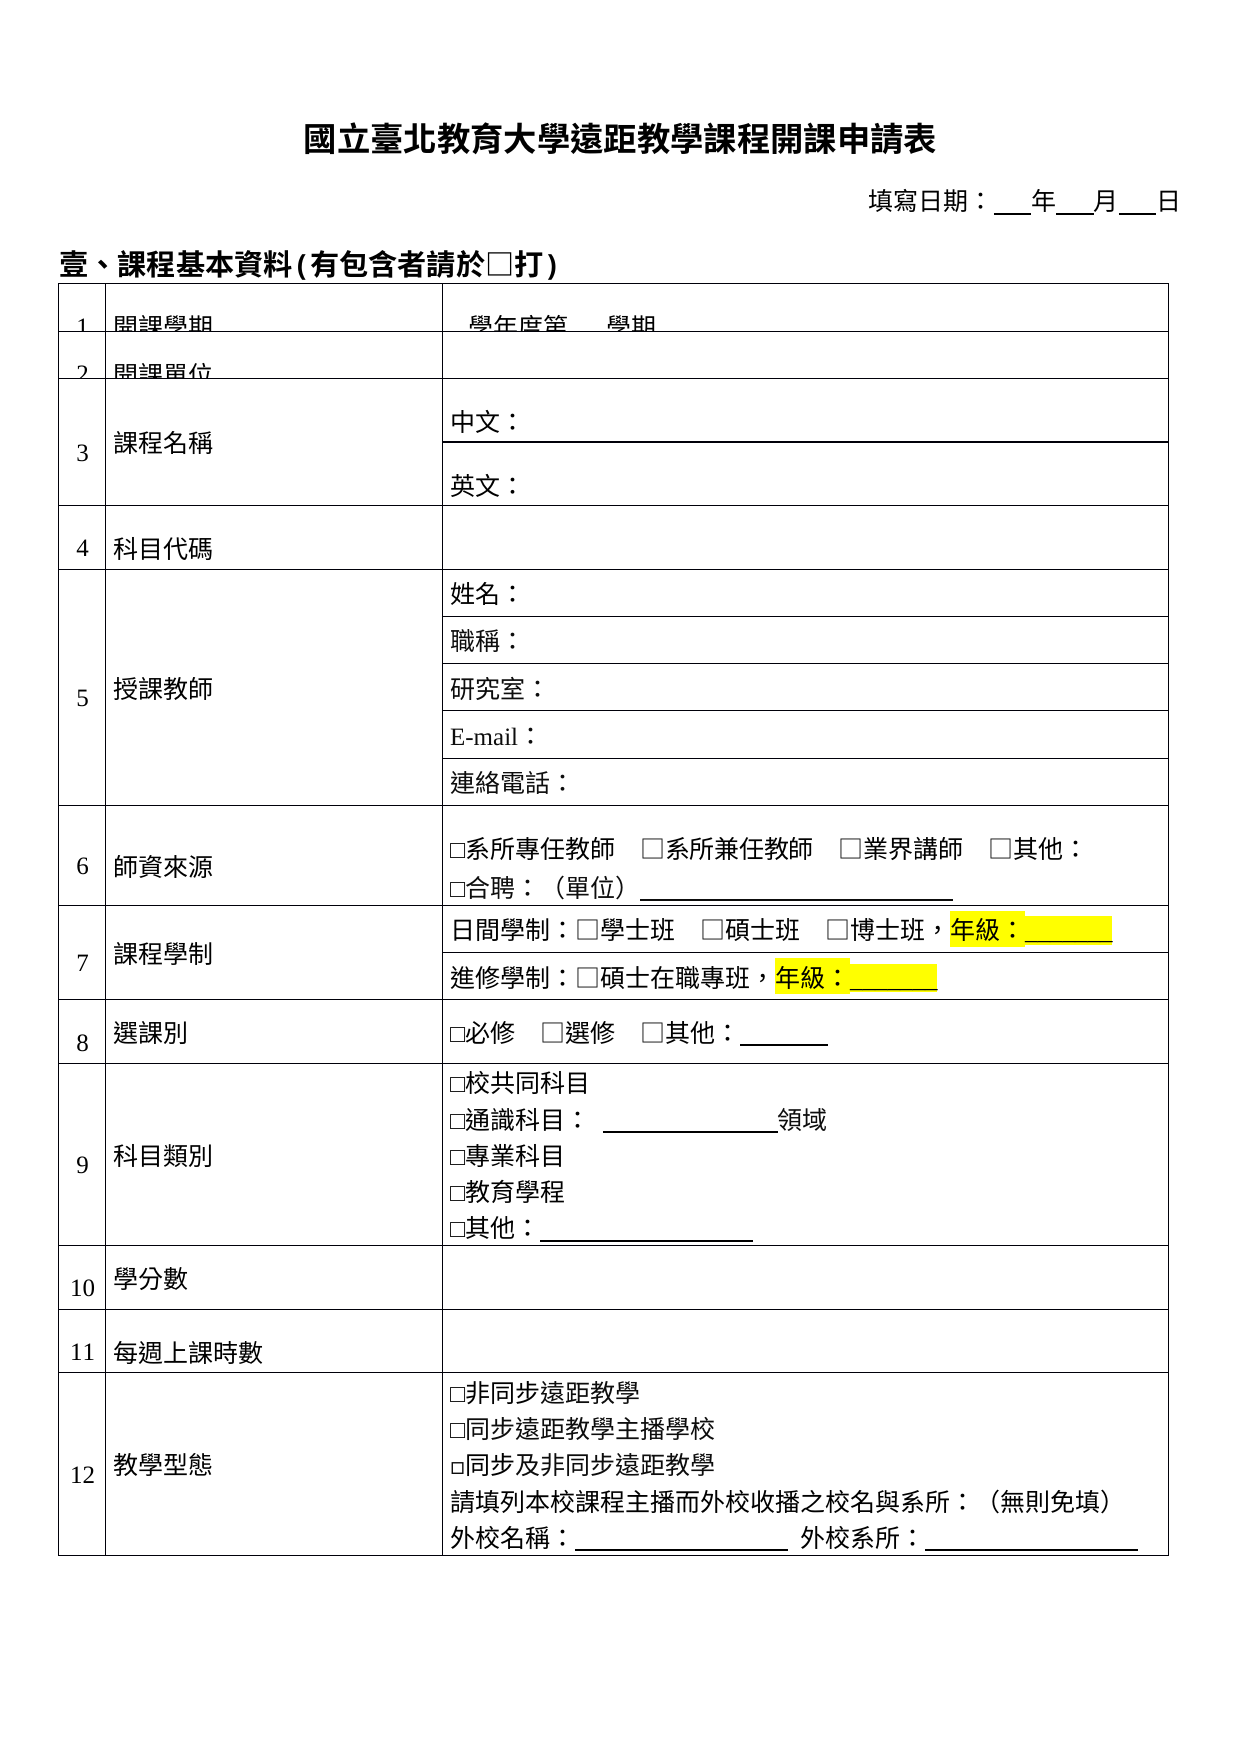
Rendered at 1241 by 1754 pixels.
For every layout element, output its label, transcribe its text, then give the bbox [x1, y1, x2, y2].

table_cell 日間學制：□學士班 □碩士班 □博士班，年級：_______ [443, 906, 1168, 952]
table_cell 2 [59, 332, 105, 378]
table_header 1 [59, 284, 105, 331]
table_cell [443, 1246, 1168, 1309]
table_cell 科目類別 [106, 1064, 442, 1245]
table_cell 連絡電話： [443, 759, 1168, 805]
table_cell 中文： [443, 379, 1168, 441]
table_cell □非同步遠距教學 □同步遠距教學主播學校 □同步及非同步遠距教學 請填列本校課程主播而外校收播之校名與系所：（無則免填） 外校名稱： 外校系所： [443, 1373, 1168, 1554]
table_cell 課程學制 [106, 906, 442, 999]
table_cell 課程名稱 [106, 379, 442, 505]
table_cell 教學型態 [106, 1373, 442, 1554]
table_cell 師資來源 [106, 806, 442, 905]
text 國立臺北教育大學遠距教學課程開課申請表 [59, 96, 1181, 158]
table_cell 6 [59, 806, 105, 905]
table_cell 授課教師 [106, 570, 442, 805]
table_cell 姓名： [443, 570, 1168, 616]
table_cell 9 [59, 1064, 105, 1245]
table_cell 開課單位 [106, 332, 442, 378]
table_cell 選課別 [106, 1000, 442, 1063]
table_cell 英文： [443, 443, 1168, 505]
table_cell 每週上課時數 [106, 1310, 442, 1372]
table_cell □系所專任教師 □系所兼任教師 □業界講師 □其他： □合聘：（單位） [443, 806, 1168, 905]
table_cell □校共同科目 □通識科目： 領域 □專業科目 □教育學程 □其他： [443, 1064, 1168, 1245]
table_cell 學分數 [106, 1246, 442, 1309]
table_header 學年度第 學期 [443, 284, 1168, 331]
table_cell 8 [59, 1000, 105, 1063]
table_cell 研究室： [443, 664, 1168, 710]
table_cell 11 [59, 1310, 105, 1372]
text 壹、課程基本資料(有包含者請於□打) [59, 221, 1181, 283]
table_cell E-mail： [443, 711, 1168, 758]
table_cell [443, 506, 1168, 568]
table_cell [443, 332, 1168, 378]
table_cell 3 [59, 379, 105, 505]
table_cell 進修學制：□碩士在職專班，年級：_______ [443, 953, 1168, 999]
table_cell 職稱： [443, 617, 1168, 663]
table_header 開課學期 [106, 284, 442, 331]
table_cell 5 [59, 570, 105, 805]
text 填寫日期： 年 月 日 [59, 158, 1181, 221]
table_cell 科目代碼 [106, 506, 442, 568]
table_cell [443, 1310, 1168, 1372]
table_cell 4 [59, 506, 105, 568]
table_cell □必修 □選修 □其他： [443, 1000, 1168, 1063]
table_cell 12 [59, 1373, 105, 1554]
table_cell 7 [59, 906, 105, 999]
table_cell 10 [59, 1246, 105, 1309]
